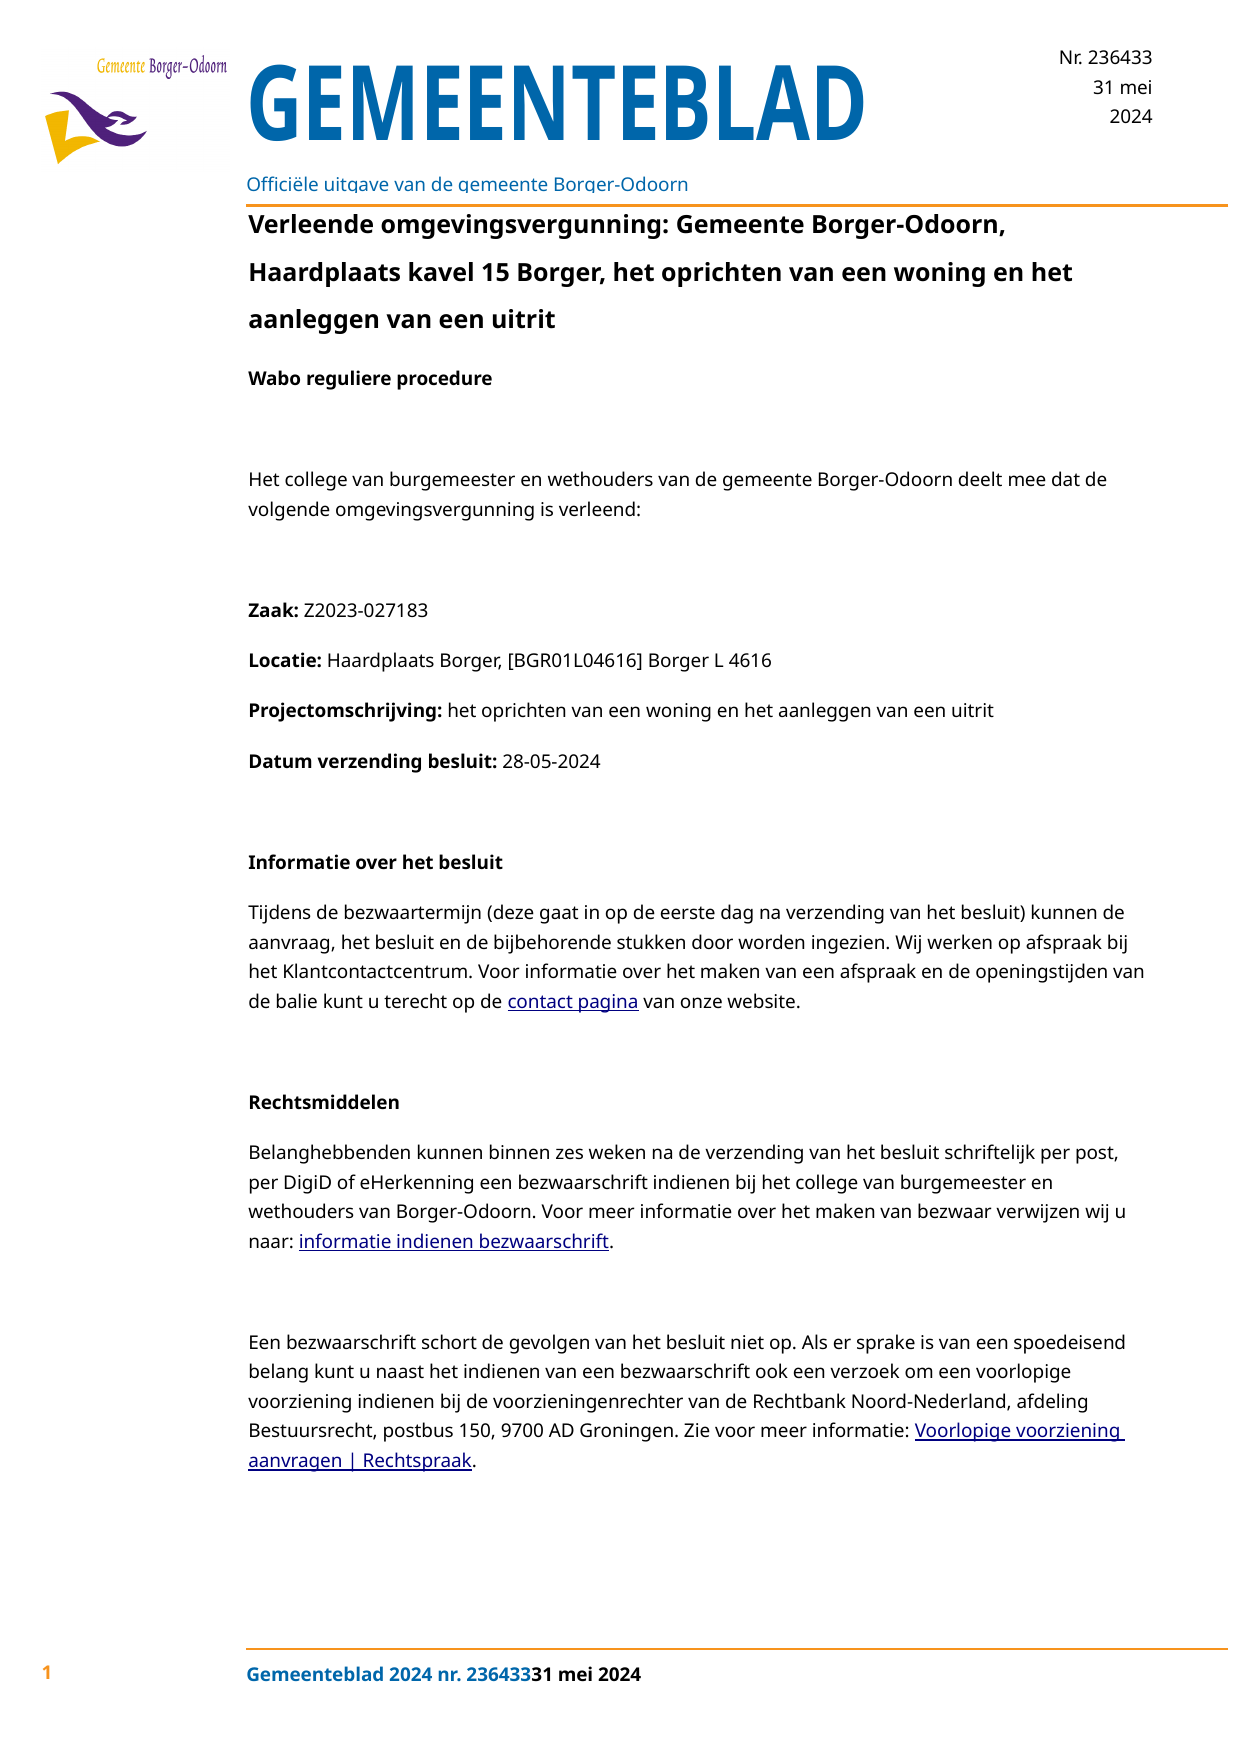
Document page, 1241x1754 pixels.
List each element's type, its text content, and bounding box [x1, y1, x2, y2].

text Rechtsmiddelen [248, 1089, 1152, 1114]
text Datum verzending besluit: 28-05-2024 [248, 748, 1152, 774]
text Belanghebbenden kunnen binnen zes weken na de verzending van het besluit schriftelijk per post, per DigiD of eHerkenning een bezwaarschrift indienen bij het college van burgemeester en wethouders van Borger-Odoorn. Voor meer informatie over het maken van bezwaar verwijzen wij u naar: informatie indienen bezwaarschrift. [248, 1139, 1152, 1254]
text Verleende omgevingsvergunning: Gemeente Borger-Odoorn, Haardplaats kavel 15 Borger, het oprichten van een woning en het aanleggen van een uitrit [248, 207, 1152, 336]
text Informatie over het besluit [248, 849, 1152, 874]
text Het college van burgemeester en wethouders van de gemeente Borger-Odoorn deelt mee dat de volgende omgevingsvergunning is verleend: [248, 466, 1152, 522]
picture [41, 47, 231, 172]
text Tijdens de bezwaartermijn (deze gaat in op de eerste dag na verzending van het besluit) kunnen de aanvraag, het besluit en de bijbehorende stukken door worden ingezien. Wij werken op afspraak bij het Klantcontactcentrum. Voor informatie over het maken van een afspraak en de openingstijden van de balie kunt u terecht op de contact pagina van onze website. [248, 899, 1152, 1014]
text Projectomschrijving: het oprichten van een woning en het aanleggen van een uitrit [248, 698, 1152, 723]
text Locatie: Haardplaats Borger, [BGR01L04616] Borger L 4616 [248, 647, 1152, 673]
text Wabo reguliere procedure [248, 366, 1152, 391]
text Zaak: Z2023-027183 [248, 597, 1152, 622]
text Een bezwaarschrift schort de gevolgen van het besluit niet op. Als er sprake is van een spoedeisend belang kunt u naast het indienen van een bezwaarschrift ook een verzoek om een voorlopige voorziening indienen bij de voorzieningenrechter van de Rechtbank Noord-Nederland, afdeling Bestuursrecht, postbus 150, 9700 AD Groningen. Zie voor meer informatie: Voorlopige voorziening aanvragen | Rechtspraak. [248, 1329, 1152, 1473]
